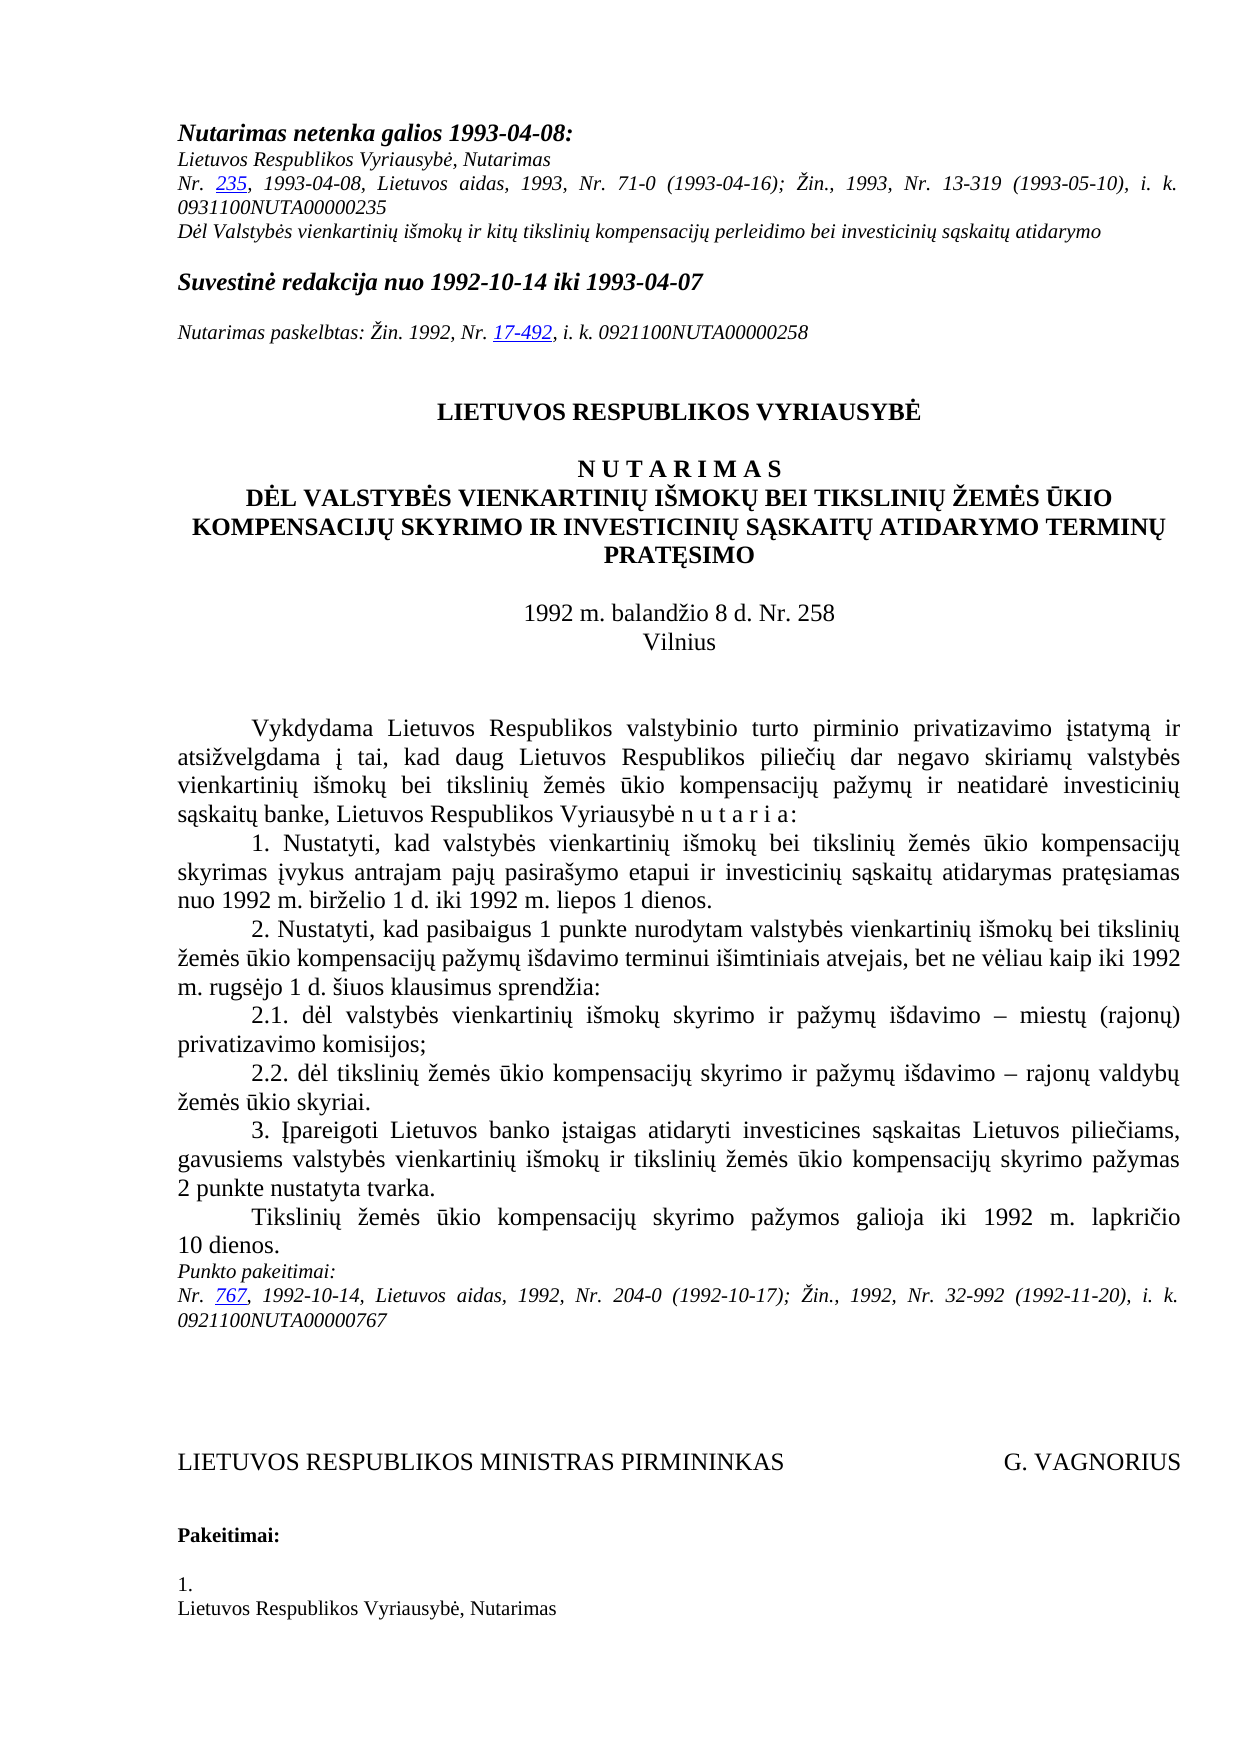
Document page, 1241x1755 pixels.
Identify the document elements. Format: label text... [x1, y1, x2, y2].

text 1. Nustatyti, kad valstybės vienkartinių išmokų bei tikslinių žemės ūkio kompensacijų skyrimas įvykus antrajam pajų pasirašymo etapui ir investicinių sąskaitų atidarymas pratęsiamas nuo 1992 m. birželio 1 d. iki 1992 m. liepos 1 dienos. [177, 828, 1181, 914]
text Pakeitimai: [177, 1523, 1181, 1547]
text Vilnius [177, 627, 1181, 656]
text Dėl Valstybės vienkartinių išmokų ir kitų tikslinių kompensacijų perleidimo bei investicinių sąskaitų atidarymo [177, 219, 1181, 243]
text Lietuvos Respublikos Vyriausybė, Nutarimas [177, 147, 1181, 171]
text 2. Nustatyti, kad pasibaigus 1 punkte nurodytam valstybės vienkartinių išmokų bei tikslinių žemės ūkio kompensacijų pažymų išdavimo terminui išimtiniais atvejais, bet ne vėliau kaip iki 1992 m. rugsėjo 1 d. šiuos klausimus sprendžia: [177, 914, 1181, 1001]
text Punkto pakeitimai: [177, 1259, 1181, 1283]
text 1992 m. balandžio 8 d. Nr. 258 [177, 598, 1181, 627]
text Nr. 767, 1992-10-14, Lietuvos aidas, 1992, Nr. 204-0 (1992-10-17); Žin., 1992, Nr. 32-992 (1992-11-20), i. k. 0921100NUTA00000767 [177, 1283, 1181, 1332]
text Tikslinių žemės ūkio kompensacijų skyrimo pažymos galioja iki 1992 m. lapkričio 10 dienos. [177, 1202, 1181, 1259]
text Lietuvos Respublikos Vyriausybė, Nutarimas [177, 1596, 1181, 1620]
text 3. Įpareigoti Lietuvos banko įstaigas atidaryti investicines sąskaitas Lietuvos piliečiams, gavusiems valstybės vienkartinių išmokų ir tikslinių žemės ūkio kompensacijų skyrimo pažymas 2 punkte nustatyta tvarka. [177, 1116, 1181, 1202]
text 2.2. dėl tikslinių žemės ūkio kompensacijų skyrimo ir pažymų išdavimo – rajonų valdybų žemės ūkio skyriai. [177, 1058, 1181, 1116]
text 1. [177, 1572, 1181, 1596]
text LIETUVOS RESPUBLIKOS VYRIAUSYBĖ [177, 397, 1181, 426]
text Nr. 235, 1993-04-08, Lietuvos aidas, 1993, Nr. 71-0 (1993-04-16); Žin., 1993, Nr. 13-319 (1993-05-10), i. k. 0931100NUTA00000235 [177, 171, 1181, 219]
text Nutarimas paskelbtas: Žin. 1992, Nr. 17-492, i. k. 0921100NUTA00000258 [177, 320, 1181, 344]
text N U T A R I M A S [177, 454, 1181, 483]
text DĖL VALSTYBĖS VIENKARTINIŲ IŠMOKŲ BEI TIKSLINIŲ ŽEMĖS ŪKIO KOMPENSACIJŲ SKYRIMO IR INVESTICINIŲ SĄSKAITŲ ATIDARYMO TERMINŲ PRATĘSIMO [177, 483, 1181, 569]
text 2.1. dėl valstybės vienkartinių išmokų skyrimo ir pažymų išdavimo – miestų (rajonų) privatizavimo komisijos; [177, 1001, 1181, 1058]
text LIETUVOS RESPUBLIKOS MINISTRAS PIRMININKAS G. VAGNORIUS [177, 1447, 1181, 1475]
text Suvestinė redakcija nuo 1992-10-14 iki 1993-04-07 [177, 267, 1181, 296]
text Vykdydama Lietuvos Respublikos valstybinio turto pirminio privatizavimo įstatymą ir atsižvelgdama į tai, kad daug Lietuvos Respublikos piliečių dar negavo skiriamų valstybės vienkartinių išmokų bei tikslinių žemės ūkio kompensacijų pažymų ir neatidarė investicinių sąskaitų banke, Lietuvos Respublikos Vyriausybė nutaria: [177, 713, 1181, 828]
text Nutarimas netenka galios 1993-04-08: [177, 118, 1181, 147]
